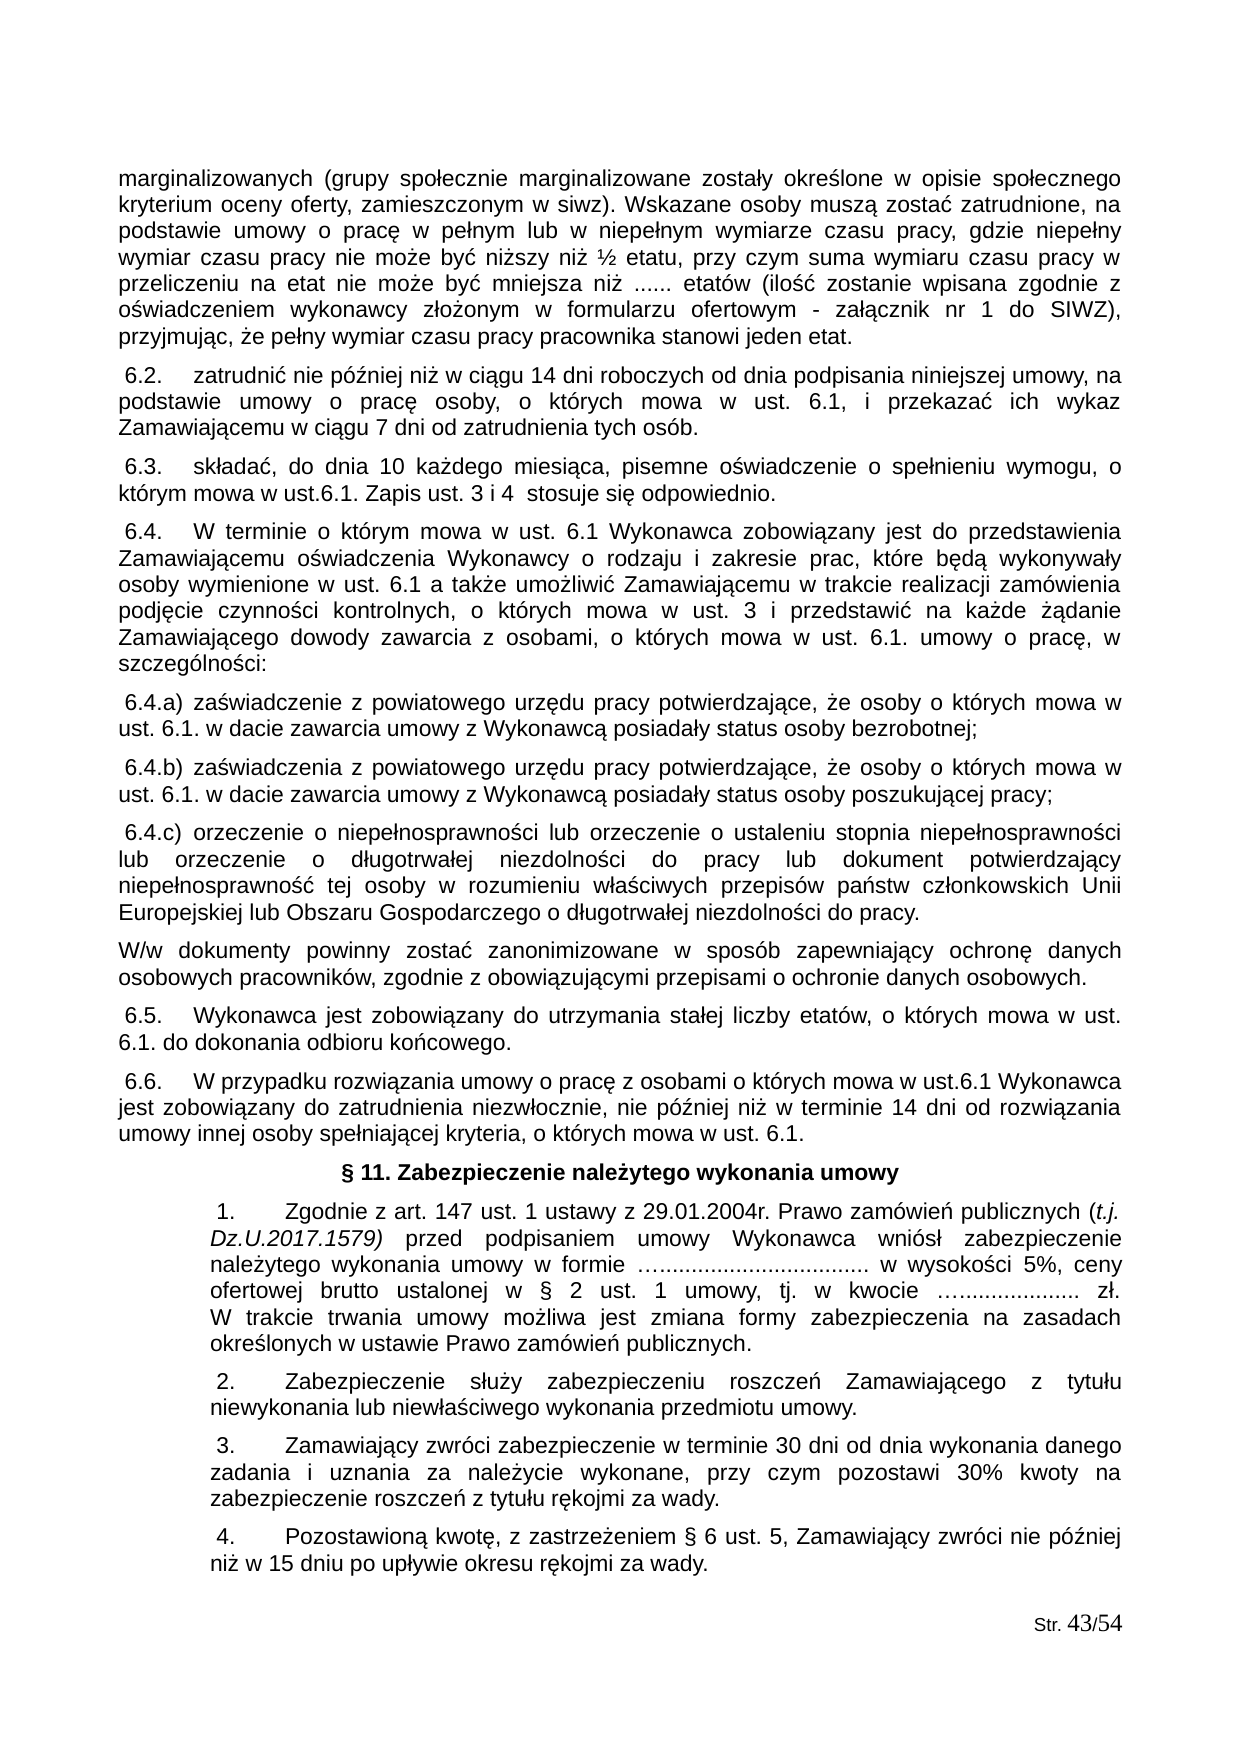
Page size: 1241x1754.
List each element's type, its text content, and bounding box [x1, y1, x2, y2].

list Wykonawca jest zobowiązany do utrzymania stałej liczby etatów, o których mowa w ust. 6.1. do dokonania odbioru końcowego. [118, 1002, 1122, 1055]
list Zgodnie z art. 147 ust. 1 ustawy z 29.01.2004r. Prawo zamówień publicznych (t.j. Dz.U.2017.1579) przed podpisaniem umowy Wykonawca wniósł zabezpieczenie należytego wykonania umowy w formie …................................. w wysokości 5%, ceny ofertowej brutto ustalonej w § 2 ust. 1 umowy, tj. w kwocie …................... zł. W trakcie trwania umowy możliwa jest zmiana formy zabezpieczenia na zasadach określonych w ustawie Prawo zamówień publicznych. [210, 1198, 1122, 1356]
list Pozostawioną kwotę, z zastrzeżeniem § 6 ust. 5, Zamawiający zwróci nie później niż w 15 dniu po upływie okresu rękojmi za wady. [210, 1523, 1122, 1576]
list W przypadku rozwiązania umowy o pracę z osobami o których mowa w ust.6.1 Wykonawca jest zobowiązany do zatrudnienia niezwłocznie, nie później niż w terminie 14 dni od rozwiązania umowy innej osoby spełniającej kryteria, o których mowa w ust. 6.1. [118, 1068, 1122, 1147]
list W terminie o którym mowa w ust. 6.1 Wykonawca zobowiązany jest do przedstawienia Zamawiającemu oświadczenia Wykonawcy o rodzaju i zakresie prac, które będą wykonywały osoby wymienione w ust. 6.1 a także umożliwić Zamawiającemu w trakcie realizacji zamówienia podjęcie czynności kontrolnych, o których mowa w ust. 3 i przedstawić na każde żądanie Zamawiającego dowody zawarcia z osobami, o których mowa w ust. 6.1. umowy o pracę, w szczególności: [118, 518, 1122, 676]
list Zamawiający zwróci zabezpieczenie w terminie 30 dni od dnia wykonania danego zadania i uznania za należycie wykonane, przy czym pozostawi 30% kwoty na zabezpieczenie roszczeń z tytułu rękojmi za wady. [210, 1432, 1122, 1512]
list orzeczenie o niepełnosprawności lub orzeczenie o ustaleniu stopnia niepełnosprawności lub orzeczenie o długotrwałej niezdolności do pracy lub dokument potwierdzający niepełnosprawność tej osoby w rozumieniu właściwych przepisów państw członkowskich Unii Europejskiej lub Obszaru Gospodarczego o długotrwałej niezdolności do pracy. [118, 819, 1122, 925]
list marginalizowanych (grupy społecznie marginalizowane zostały określone w opisie społecznego kryterium oceny oferty, zamieszczonym w siwz). Wskazane osoby muszą zostać zatrudnione, na podstawie umowy o pracę w pełnym lub w niepełnym wymiarze czasu pracy, gdzie niepełny wymiar czasu pracy nie może być niższy niż ½ etatu, przy czym suma wymiaru czasu pracy w przeliczeniu na etat nie może być mniejsza niż ...... etatów (ilość zostanie wpisana zgodnie z oświadczeniem wykonawcy złożonym w formularzu ofertowym - załącznik nr 1 do SIWZ), przyjmując, że pełny wymiar czasu pracy pracownika stanowi jeden etat. [118, 164, 1122, 349]
list zaświadczenia z powiatowego urzędu pracy potwierdzające, że osoby o których mowa w ust. 6.1. w dacie zawarcia umowy z Wykonawcą posiadały status osoby poszukującej pracy; [118, 754, 1122, 807]
list zaświadczenie z powiatowego urzędu pracy potwierdzające, że osoby o których mowa w ust. 6.1. w dacie zawarcia umowy z Wykonawcą posiadały status osoby bezrobotnej; [118, 689, 1122, 742]
text W/w dokumenty powinny zostać zanonimizowane w sposób zapewniający ochronę danych osobowych pracowników, zgodnie z obowiązującymi przepisami o ochronie danych osobowych. [118, 937, 1122, 990]
list składać, do dnia 10 każdego miesiąca, pisemne oświadczenie o spełnieniu wymogu, o którym mowa w ust.6.1. Zapis ust. 3 i 4 stosuje się odpowiednio. [118, 453, 1122, 506]
list zatrudnić nie później niż w ciągu 14 dni roboczych od dnia podpisania niniejszej umowy, na podstawie umowy o pracę osoby, o których mowa w ust. 6.1, i przekazać ich wykaz Zamawiającemu w ciągu 7 dni od zatrudnienia tych osób. [118, 362, 1122, 441]
list Zabezpieczenie służy zabezpieczeniu roszczeń Zamawiającego z tytułu niewykonania lub niewłaściwego wykonania przedmiotu umowy. [210, 1368, 1122, 1421]
text § 11. Zabezpieczenie należytego wykonania umowy [118, 1159, 1122, 1186]
